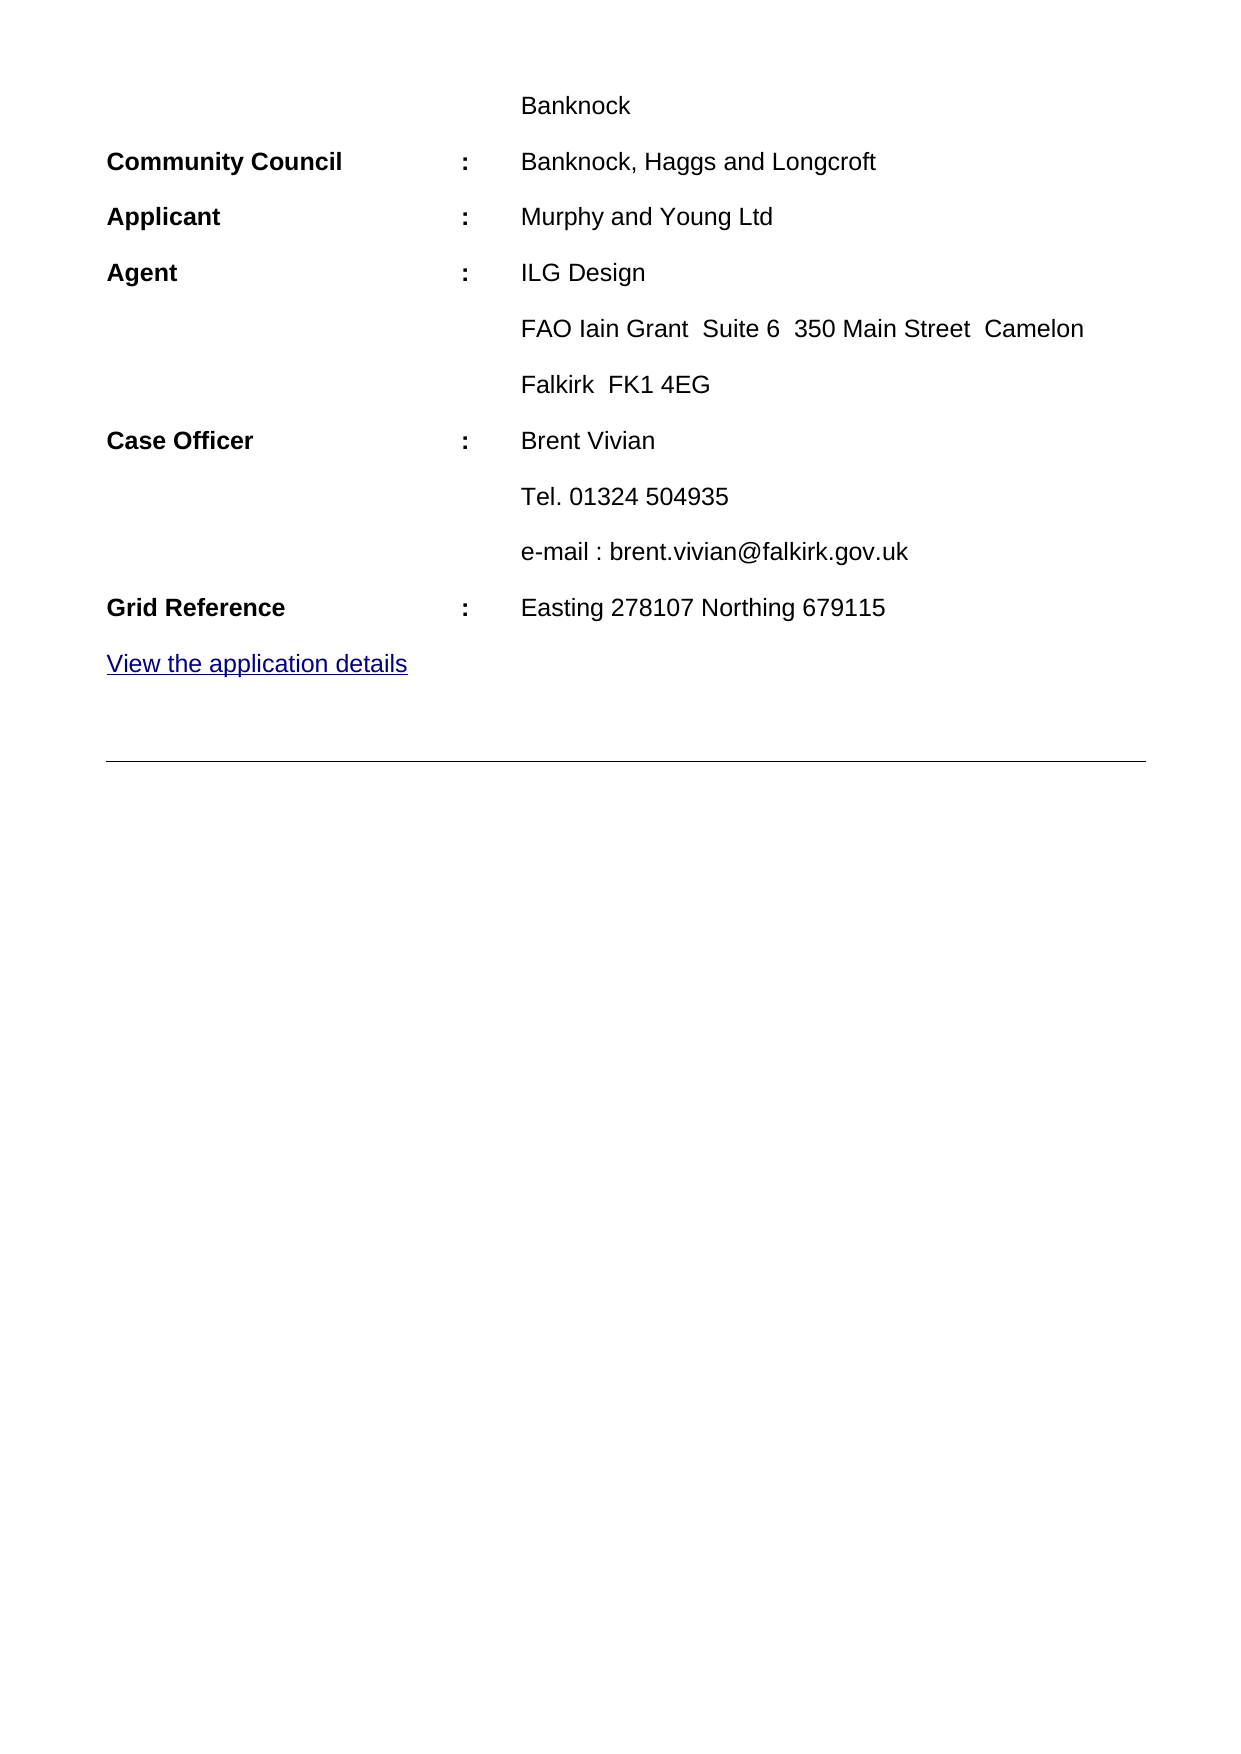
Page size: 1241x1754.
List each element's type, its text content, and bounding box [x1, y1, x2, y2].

text Community Council : Banknock, Haggs and Longcroft [106, 146, 1146, 175]
text Grid Reference : Easting 278107 Northing 679115 [106, 593, 1146, 622]
text Agent : ILG Design [106, 258, 1146, 287]
text Banknock [106, 91, 1146, 119]
text Case Officer : Brent Vivian [106, 426, 1146, 454]
text Tel. 01324 504935 [106, 481, 1146, 510]
text e-mail : brent.vivian@falkirk.gov.uk [106, 537, 1146, 566]
text Applicant : Murphy and Young Ltd [106, 202, 1146, 231]
text View the application details [106, 649, 1146, 678]
text Falkirk FK1 4EG [106, 370, 1146, 398]
text FAO Iain Grant Suite 6 350 Main Street Camelon [106, 314, 1146, 343]
